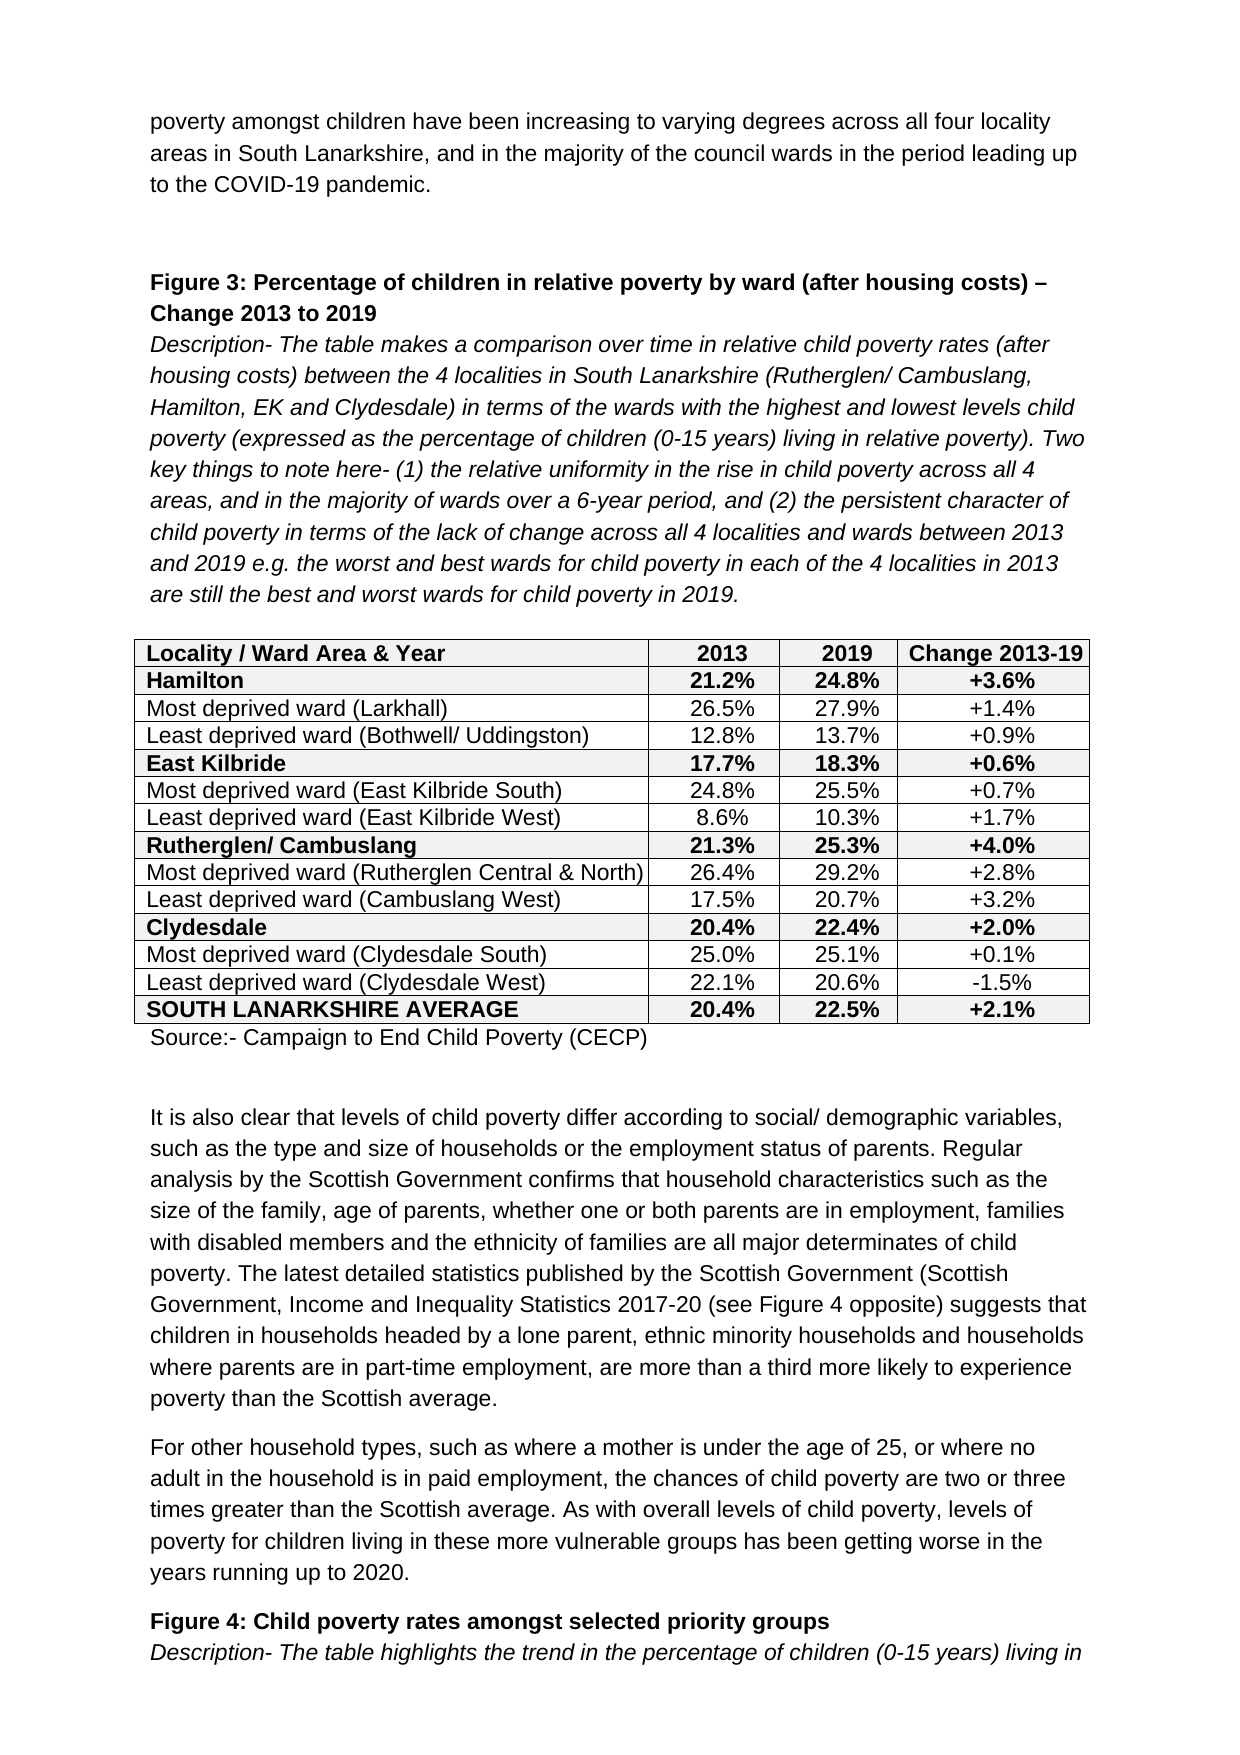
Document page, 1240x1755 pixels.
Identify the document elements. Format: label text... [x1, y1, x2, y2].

table_cell Most deprived ward (Rutherglen Central & North) [135, 859, 648, 885]
table_cell 22.5% [780, 996, 897, 1022]
table_cell 25.1% [780, 941, 897, 968]
table_cell 29.2% [780, 859, 897, 885]
table_cell 24.8% [649, 777, 779, 803]
table_cell SOUTH LANARKSHIRE AVERAGE [135, 996, 648, 1022]
text Description- The table makes a comparison over time in relative child poverty rates (after housing costs) between the 4 localities in South Lanarkshire (Rutherglen/ Cambuslang, Hamilton, EK and Clydesdale) in terms of the wards with the highest and lowest levels child poverty (expressed as the percentage of children (0-15 years) living in relative poverty). Two key things to note here- (1) the relative uniformity in the rise in child poverty across all 4 areas, and in the majority of wards over a 6-year period, and (2) the persistent character of child poverty in terms of the lack of change across all 4 localities and wards between 2013 and 2019 e.g. the worst and best wards for child poverty in each of the 4 localities in 2013 are still the best and worst wards for child poverty in 2019. [150, 326, 1089, 608]
table_cell +0.6% [898, 750, 1089, 776]
table_cell Most deprived ward (Clydesdale South) [135, 941, 648, 968]
table_cell 22.4% [780, 914, 897, 940]
table_header 2019 [780, 640, 897, 666]
table_cell +1.7% [898, 804, 1089, 831]
table_cell 21.2% [649, 667, 779, 694]
table_cell 20.6% [780, 969, 897, 995]
table_cell 26.5% [649, 695, 779, 721]
table_cell 8.6% [649, 804, 779, 831]
table_cell Hamilton [135, 667, 648, 694]
table_cell 20.7% [780, 886, 897, 913]
table_cell +0.1% [898, 941, 1089, 968]
text poverty amongst children have been increasing to varying degrees across all four locality areas in South Lanarkshire, and in the majority of the council wards in the period leading up to the COVID-19 pandemic. [150, 103, 1089, 197]
table_cell +2.8% [898, 859, 1089, 885]
table_cell +0.9% [898, 722, 1089, 748]
table_cell Least deprived ward (East Kilbride West) [135, 804, 648, 831]
table_cell +4.0% [898, 832, 1089, 858]
table_cell Rutherglen/ Cambuslang [135, 832, 648, 858]
table_cell Least deprived ward (Clydesdale West) [135, 969, 648, 995]
table_cell +3.2% [898, 886, 1089, 913]
table_cell 25.0% [649, 941, 779, 968]
table_cell 20.4% [649, 914, 779, 940]
table_cell Least deprived ward (Bothwell/ Uddingston) [135, 722, 648, 748]
table_cell 26.4% [649, 859, 779, 885]
table_cell 20.4% [649, 996, 779, 1022]
table_cell 22.1% [649, 969, 779, 995]
table_cell Most deprived ward (East Kilbride South) [135, 777, 648, 803]
text Figure 4: Child poverty rates amongst selected priority groups Description- The table highlights the trend in the percentage of children (0-15 years) living in [150, 1603, 1089, 1665]
table_cell +3.6% [898, 667, 1089, 694]
table_cell 25.3% [780, 832, 897, 858]
table_cell 18.3% [780, 750, 897, 776]
table_cell 21.3% [649, 832, 779, 858]
table_cell -1.5% [898, 969, 1089, 995]
text For other household types, such as where a mother is under the age of 25, or where no adult in the household is in paid employment, the chances of child poverty are two or three times greater than the Scottish average. As with overall levels of child poverty, levels of poverty for children living in these more vulnerable groups has been getting worse in the years running up to 2020. [150, 1429, 1089, 1585]
table_header Change 2013-19 [898, 640, 1089, 666]
table_cell +1.4% [898, 695, 1089, 721]
table_header 2013 [649, 640, 779, 666]
table_cell 10.3% [780, 804, 897, 831]
table_cell Least deprived ward (Cambuslang West) [135, 886, 648, 913]
text Source:- Campaign to End Child Poverty (CECP) [150, 1024, 1089, 1050]
table_cell East Kilbride [135, 750, 648, 776]
table_cell 13.7% [780, 722, 897, 748]
text Figure 3: Percentage of children in relative poverty by ward (after housing costs) – Change 2013 to 2019 [150, 264, 1089, 326]
table_cell 17.7% [649, 750, 779, 776]
table_cell 24.8% [780, 667, 897, 694]
text It is also clear that levels of child poverty differ according to social/ demographic variables, such as the type and size of households or the employment status of parents. Regular analysis by the Scottish Government confirms that household characteristics such as the size of the family, age of parents, whether one or both parents are in employment, families with disabled members and the ethnicity of families are all major determinates of child poverty. The latest detailed statistics published by the Scottish Government (Scottish Government, Income and Inequality Statistics 2017-20 (see Figure 4 opposite) suggests that children in households headed by a lone parent, ethnic minority households and households where parents are in part-time employment, are more than a third more likely to experience poverty than the Scottish average. [150, 1099, 1089, 1411]
table_cell +0.7% [898, 777, 1089, 803]
table_cell 27.9% [780, 695, 897, 721]
table_cell Most deprived ward (Larkhall) [135, 695, 648, 721]
table_cell Clydesdale [135, 914, 648, 940]
table_cell 12.8% [649, 722, 779, 748]
table_cell 25.5% [780, 777, 897, 803]
table_cell +2.1% [898, 996, 1089, 1022]
table_header Locality / Ward Area & Year [135, 640, 648, 666]
table_cell 17.5% [649, 886, 779, 913]
table_cell +2.0% [898, 914, 1089, 940]
